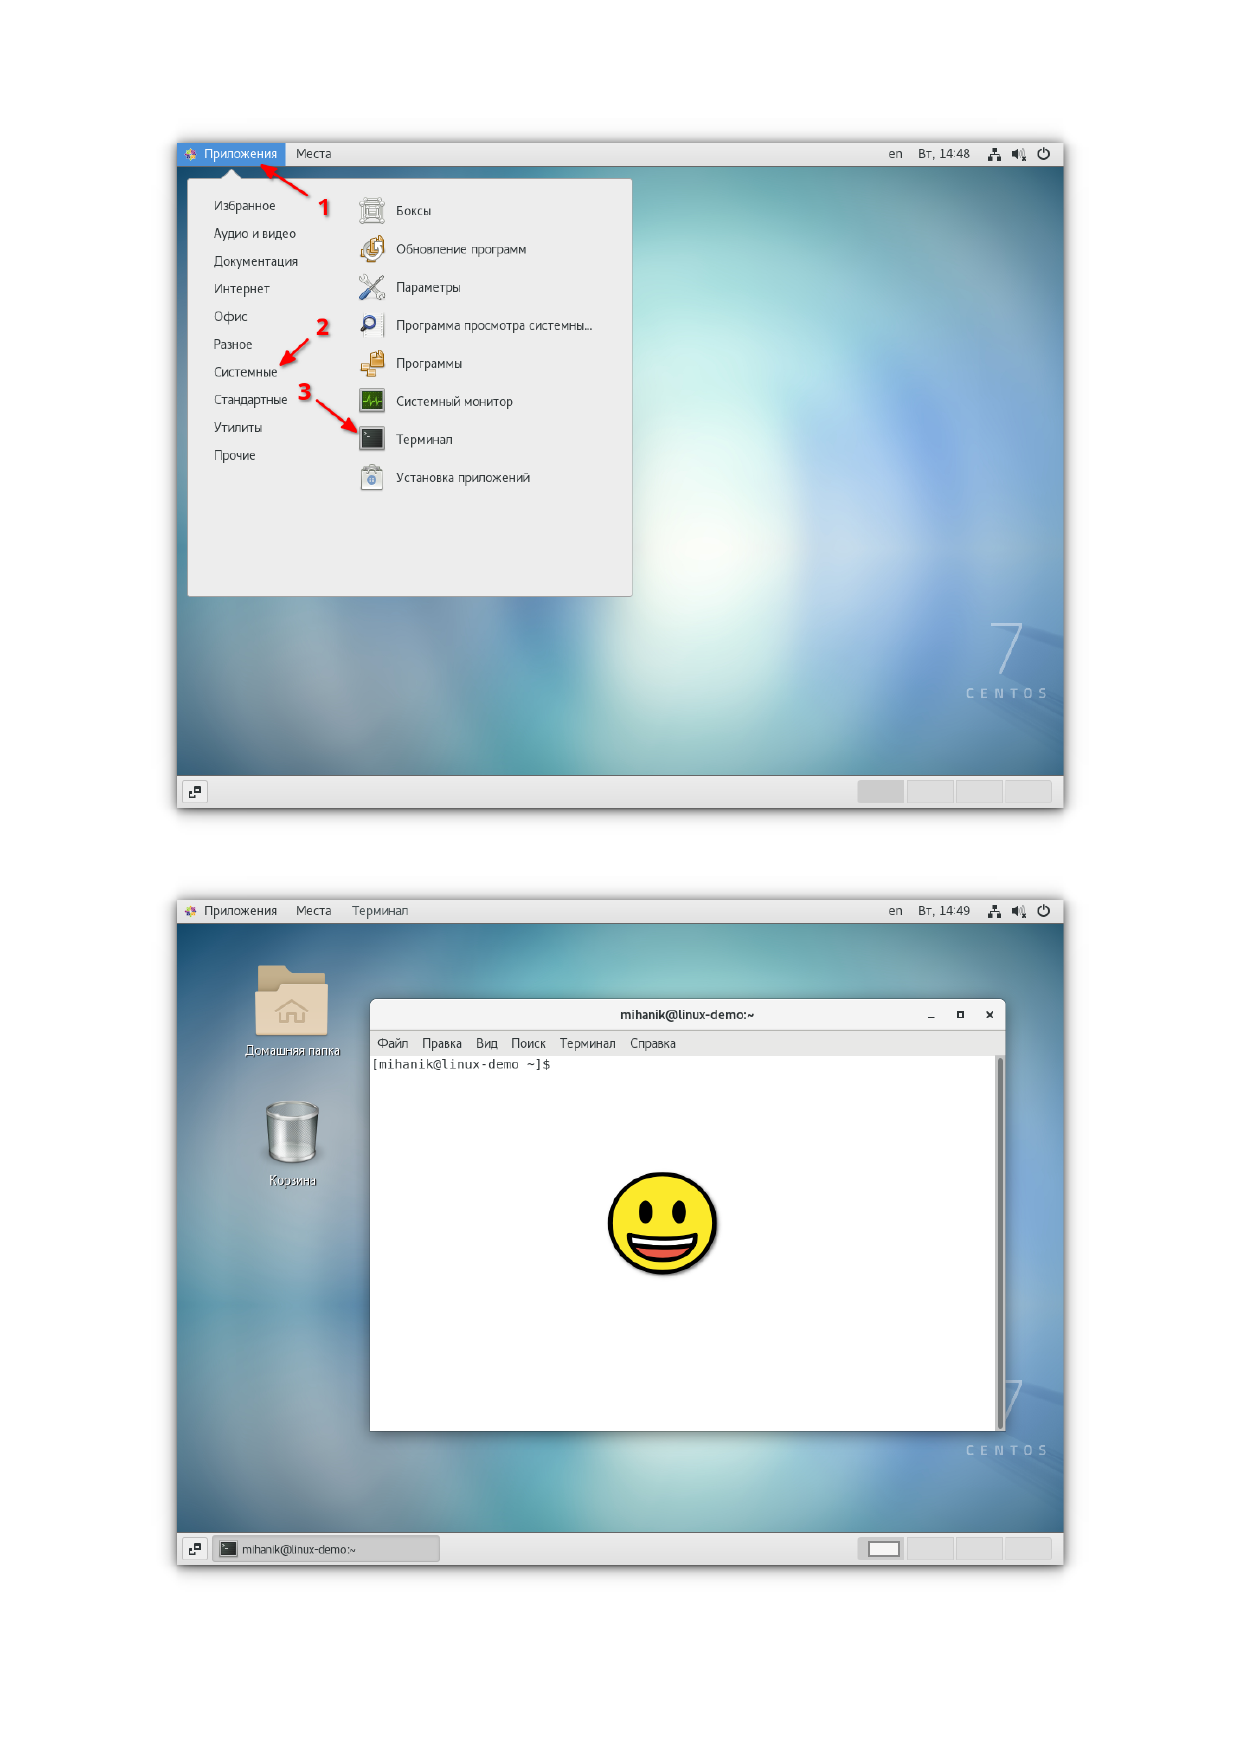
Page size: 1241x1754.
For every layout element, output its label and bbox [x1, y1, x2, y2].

picture [151, 118, 1089, 835]
picture [151, 876, 1089, 1592]
